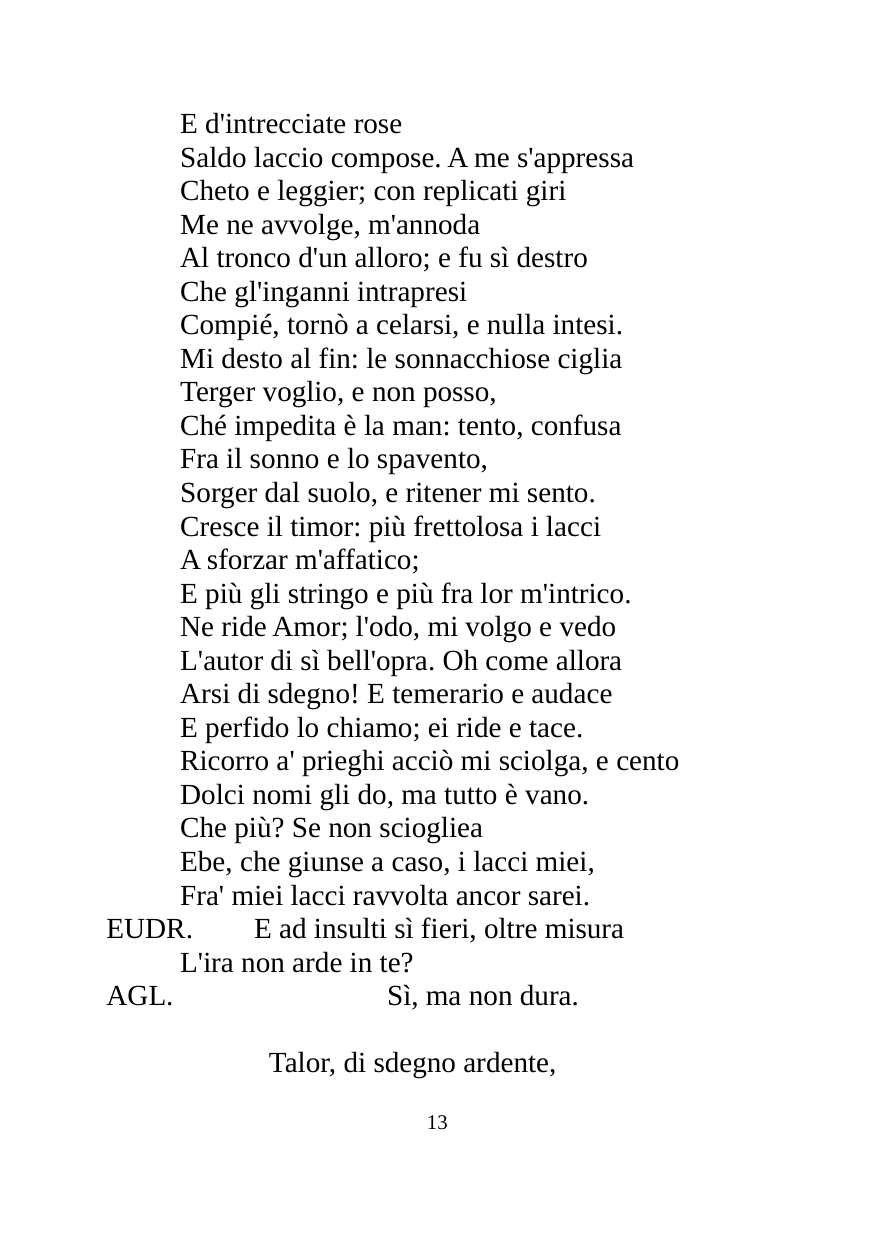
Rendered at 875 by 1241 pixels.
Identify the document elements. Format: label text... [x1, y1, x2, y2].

text A sforzar m'affatico; [180, 542, 768, 576]
text Me ne avvolge, m'annoda [180, 207, 768, 240]
text Compié, tornò a celarsi, e nulla intesi. [180, 307, 768, 341]
text E perfido lo chiamo; ei ride e tace. [180, 710, 768, 743]
text Talor, di sdegno ardente, [269, 1045, 768, 1079]
text Dolci nomi gli do, ma tutto è vano. [180, 777, 768, 811]
text Ricorro a' prieghi acciò mi sciolga, e cento [180, 743, 768, 777]
text Cheto e leggier; con replicati giri [180, 173, 768, 207]
text Sorger dal suolo, e ritener mi sento. [180, 475, 768, 509]
text Fra' miei lacci ravvolta ancor sarei. [180, 878, 768, 911]
text Saldo laccio compose. A me s'appressa [180, 140, 768, 173]
text Arsi di sdegno! E temerario e audace [180, 676, 768, 710]
text Fra il sonno e lo spavento, [180, 442, 768, 475]
text Cresce il timor: più frettolosa i lacci [180, 509, 768, 542]
text L'ira non arde in te? [180, 945, 768, 978]
text Ché impedita è la man: tento, confusa [180, 408, 768, 442]
text Mi desto al fin: le sonnacchiose ciglia [180, 341, 768, 374]
text Che più? Se non sciogliea [180, 811, 768, 844]
text Ne ride Amor; l'odo, mi volgo e vedo [180, 609, 768, 643]
text Ebe, che giunse a caso, i lacci miei, [180, 844, 768, 878]
text Al tronco d'un alloro; e fu sì destro [180, 240, 768, 274]
text L'autor di sì bell'opra. Oh come allora [180, 643, 768, 676]
text E più gli stringo e più fra lor m'intrico. [180, 576, 768, 609]
text Terger voglio, e non posso, [180, 374, 768, 408]
text AGL. Sì, ma non dura. [106, 978, 768, 1012]
text Che gl'inganni intrapresi [180, 274, 768, 307]
text EUDR. E ad insulti sì fieri, oltre misura [106, 911, 768, 945]
text E d'intrecciate rose [180, 106, 768, 140]
